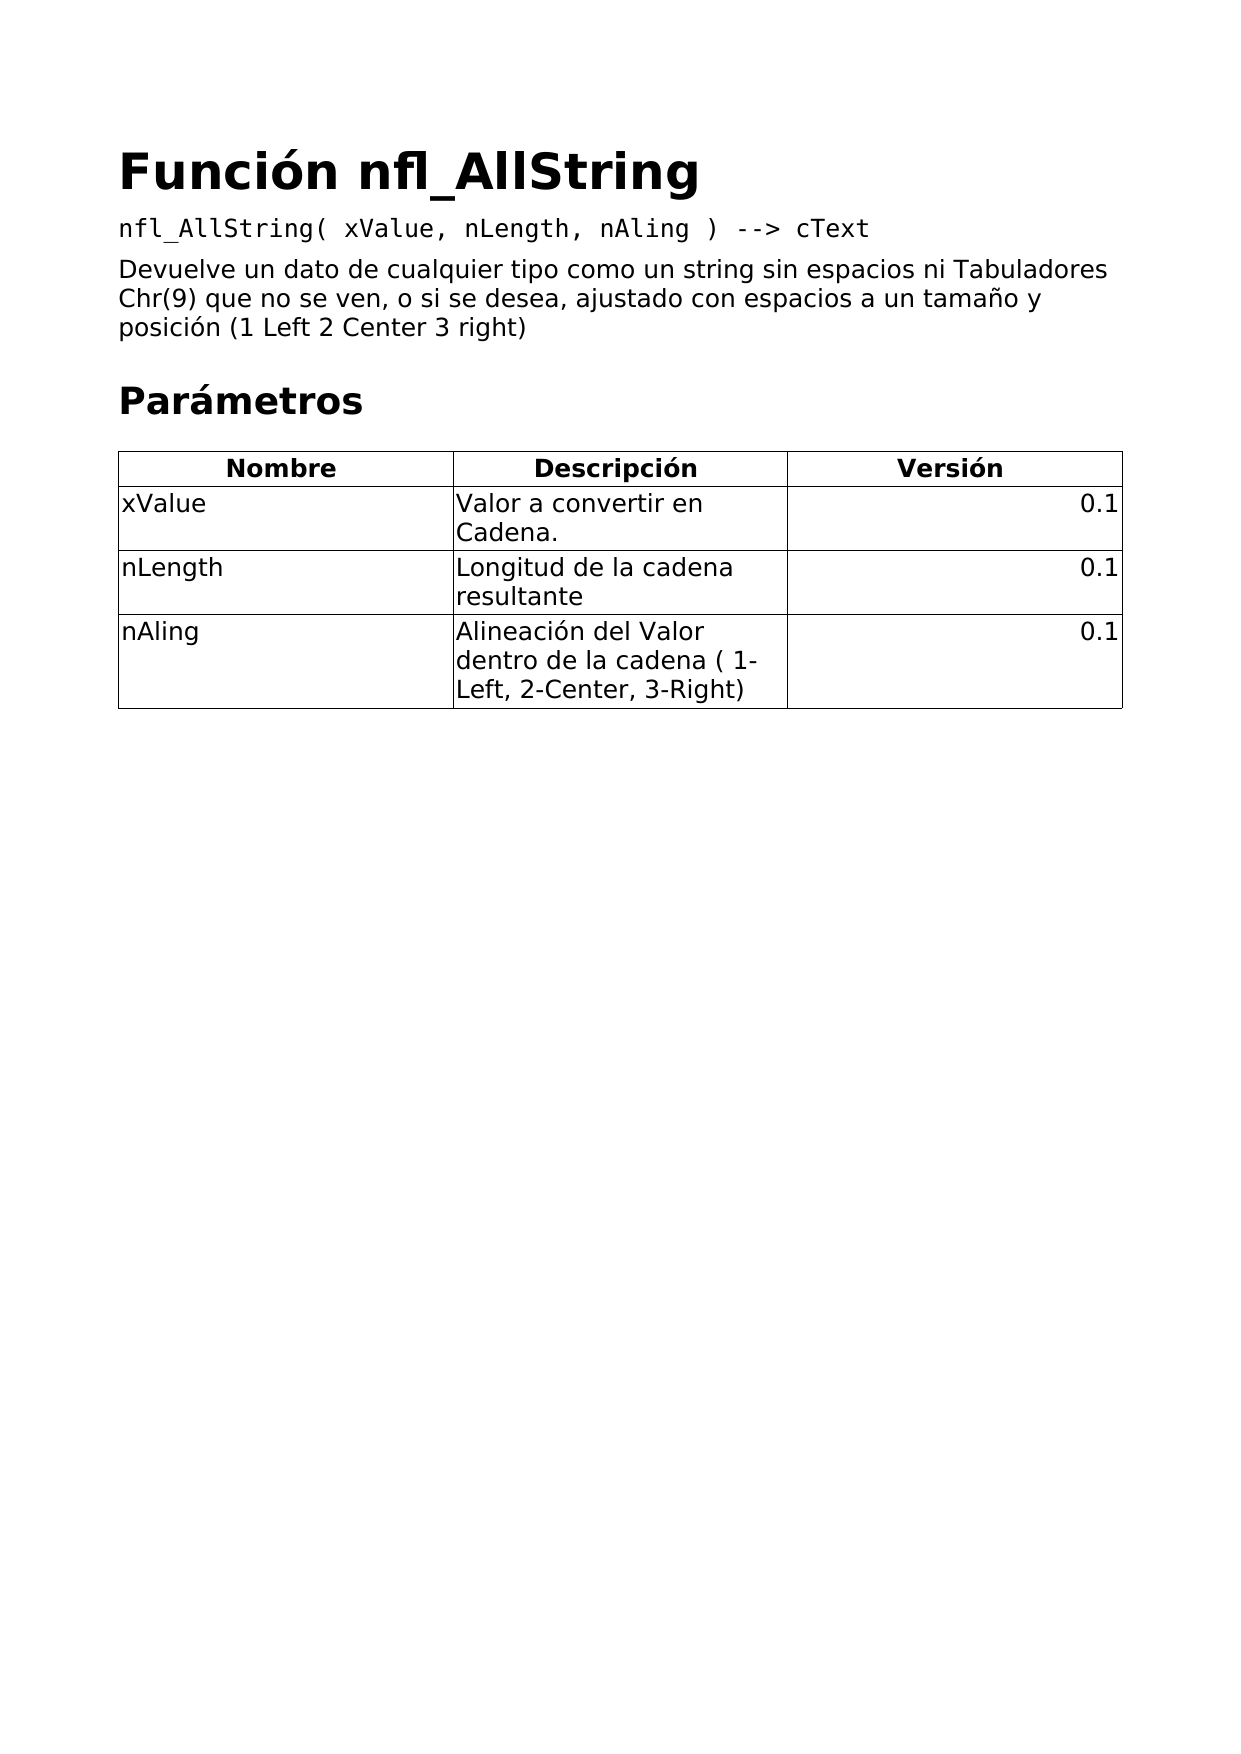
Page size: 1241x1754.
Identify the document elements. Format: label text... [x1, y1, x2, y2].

table_cell Longitud de la cadena resultante [454, 551, 787, 614]
table_cell Alineación del Valor dentro de la cadena ( 1-Left, 2-Center, 3-Right) [454, 615, 787, 708]
table_header Nombre [119, 452, 453, 486]
text Devuelve un dato de cualquier tipo como un string sin espacios ni Tabuladores Chr(9) que no se ven, o si se desea, ajustado con espacios a un tamaño y posición (1 Left 2 Center 3 right) [118, 255, 1122, 342]
subtitle Función nfl_AllString [118, 143, 1122, 201]
table_cell nLength [119, 551, 453, 614]
table_cell nAling [119, 615, 453, 708]
subtitle Parámetros [118, 380, 1122, 423]
table_header Descripción [454, 452, 787, 486]
table_cell xValue [119, 487, 453, 550]
table_cell 0.1 [788, 615, 1122, 708]
table_cell 0.1 [788, 487, 1122, 550]
text nfl_AllString( xValue, nLength, nAling ) --> cText [118, 214, 1122, 243]
table_header Versión [788, 452, 1122, 486]
table_cell 0.1 [788, 551, 1122, 614]
table_cell Valor a convertir en Cadena. [454, 487, 787, 550]
